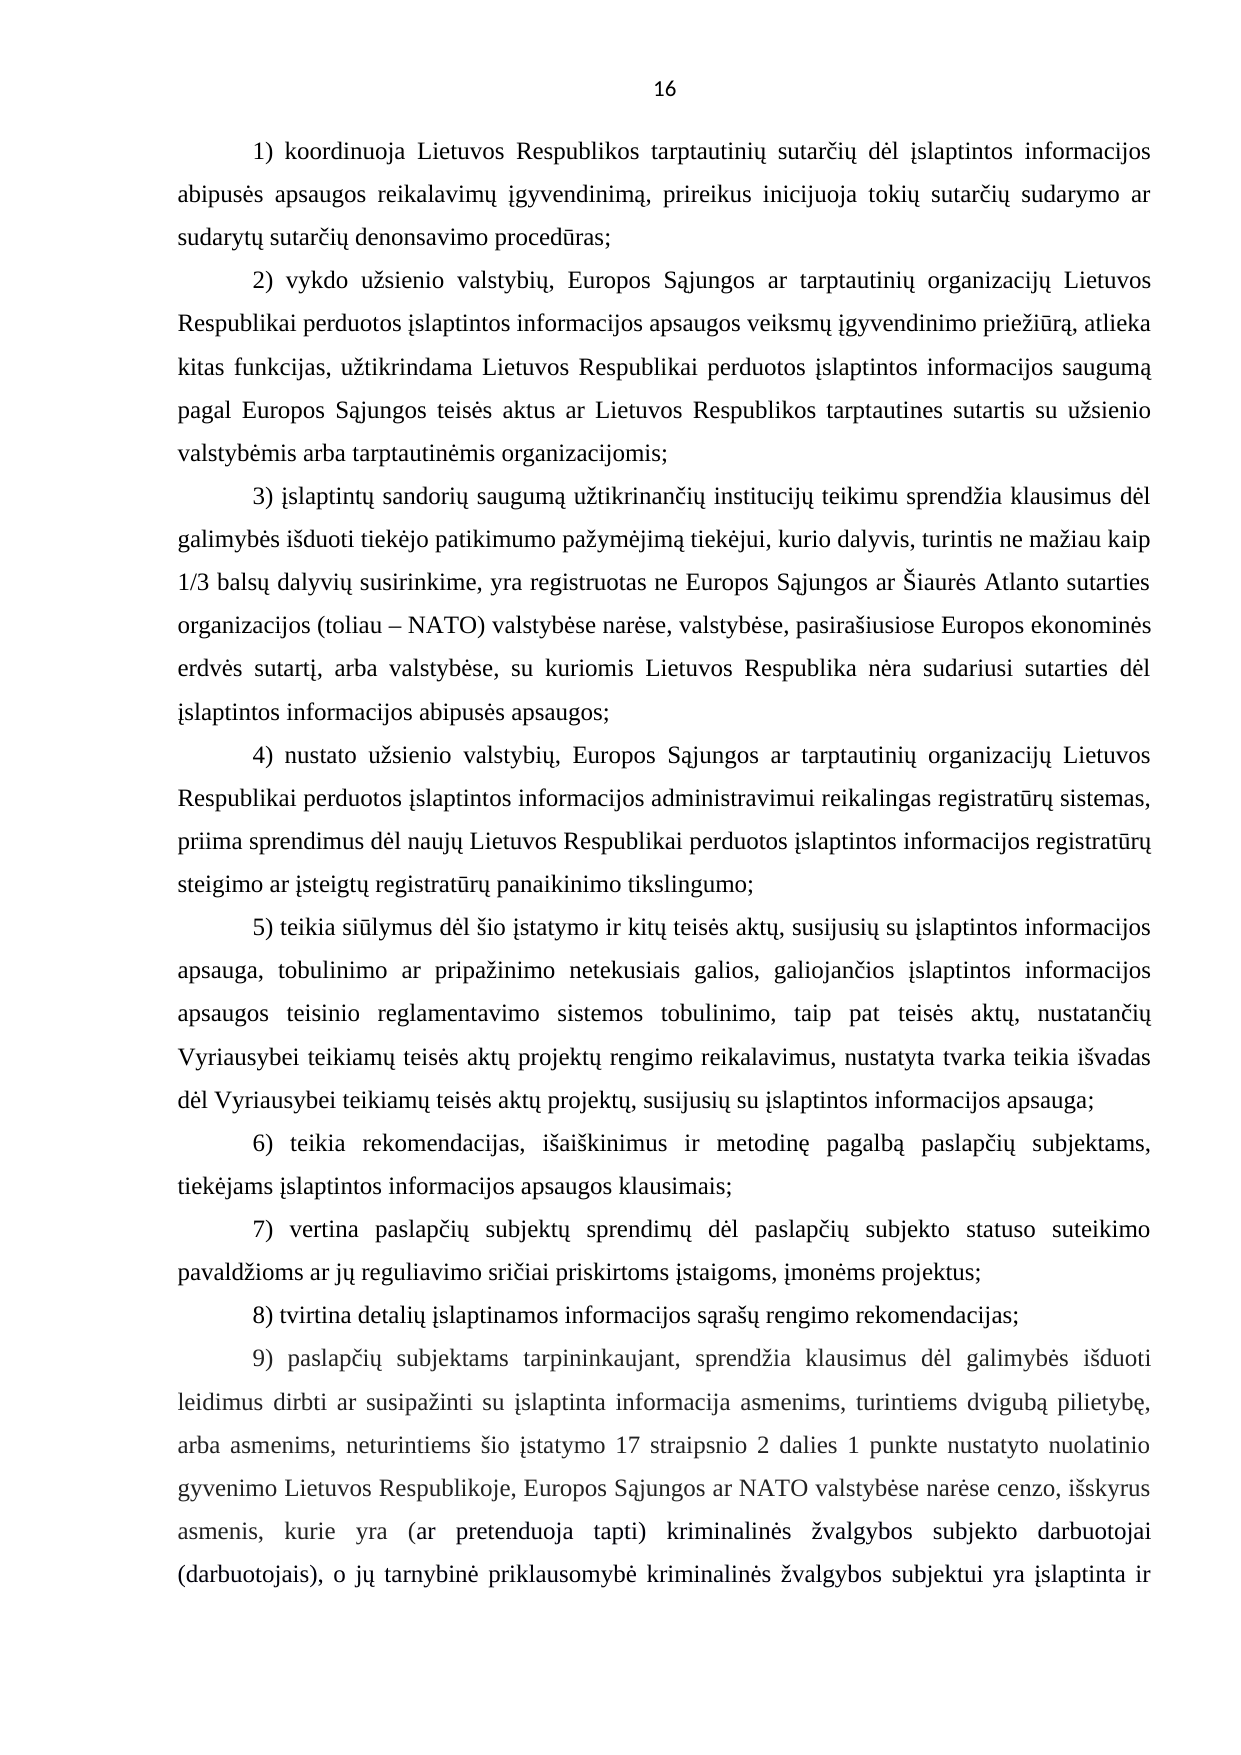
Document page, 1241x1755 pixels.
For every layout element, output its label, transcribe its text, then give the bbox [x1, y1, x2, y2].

text 3) įslaptintų sandorių saugumą užtikrinančių institucijų teikimu sprendžia klausimus dėl galimybės išduoti tiekėjo patikimumo pažymėjimą tiekėjui, kurio dalyvis, turintis ne mažiau kaip 1/3 balsų dalyvių susirinkime, yra registruotas ne Europos Sąjungos ar Šiaurės Atlanto sutarties organizacijos (toliau – NATO) valstybėse narėse, valstybėse, pasirašiusiose Europos ekonominės erdvės sutartį, arba valstybėse, su kuriomis Lietuvos Respublika nėra sudariusi sutarties dėl įslaptintos informacijos abipusės apsaugos; [177, 481, 1152, 725]
text 6) teikia rekomendacijas, išaiškinimus ir metodinę pagalbą paslapčių subjektams, tiekėjams įslaptintos informacijos apsaugos klausimais; [177, 1128, 1152, 1200]
text 4) nustato užsienio valstybių, Europos Sąjungos ar tarptautinių organizacijų Lietuvos Respublikai perduotos įslaptintos informacijos administravimui reikalingas registratūrų sistemas, priima sprendimus dėl naujų Lietuvos Respublikai perduotos įslaptintos informacijos registratūrų steigimo ar įsteigtų registratūrų panaikinimo tikslingumo; [177, 740, 1152, 898]
text 7) vertina paslapčių subjektų sprendimų dėl paslapčių subjekto statuso suteikimo pavaldžioms ar jų reguliavimo sričiai priskirtoms įstaigoms, įmonėms projektus; [177, 1214, 1152, 1286]
text 2) vykdo užsienio valstybių, Europos Sąjungos ar tarptautinių organizacijų Lietuvos Respublikai perduotos įslaptintos informacijos apsaugos veiksmų įgyvendinimo priežiūrą, atlieka kitas funkcijas, užtikrindama Lietuvos Respublikai perduotos įslaptintos informacijos saugumą pagal Europos Sąjungos teisės aktus ar Lietuvos Respublikos tarptautines sutartis su užsienio valstybėmis arba tarptautinėmis organizacijomis; [177, 265, 1152, 467]
text 8) tvirtina detalių įslaptinamos informacijos sąrašų rengimo rekomendacijas; [177, 1300, 1152, 1329]
text 1) koordinuoja Lietuvos Respublikos tarptautinių sutarčių dėl įslaptintos informacijos abipusės apsaugos reikalavimų įgyvendinimą, prireikus inicijuoja tokių sutarčių sudarymo ar sudarytų sutarčių denonsavimo procedūras; [177, 136, 1152, 251]
text 9) paslapčių subjektams tarpininkaujant, sprendžia klausimus dėl galimybės išduoti leidimus dirbti ar susipažinti su įslaptinta informacija asmenims, turintiems dvigubą pilietybę, arba asmenims, neturintiems šio įstatymo 17 straipsnio 2 dalies 1 punkte nustatyto nuolatinio gyvenimo Lietuvos Respublikoje, Europos Sąjungos ar NATO valstybėse narėse cenzo, išskyrus asmenis, kurie yra (ar pretenduoja tapti) kriminalinės žvalgybos subjekto darbuotojai (darbuotojais), o jų tarnybinė priklausomybė kriminalinės žvalgybos subjektui yra įslaptinta ir [177, 1343, 1152, 1588]
text 5) teikia siūlymus dėl šio įstatymo ir kitų teisės aktų, susijusių su įslaptintos informacijos apsauga, tobulinimo ar pripažinimo netekusiais galios, galiojančios įslaptintos informacijos apsaugos teisinio reglamentavimo sistemos tobulinimo, taip pat teisės aktų, nustatančių Vyriausybei teikiamų teisės aktų projektų rengimo reikalavimus, nustatyta tvarka teikia išvadas dėl Vyriausybei teikiamų teisės aktų projektų, susijusių su įslaptintos informacijos apsauga; [177, 912, 1152, 1113]
